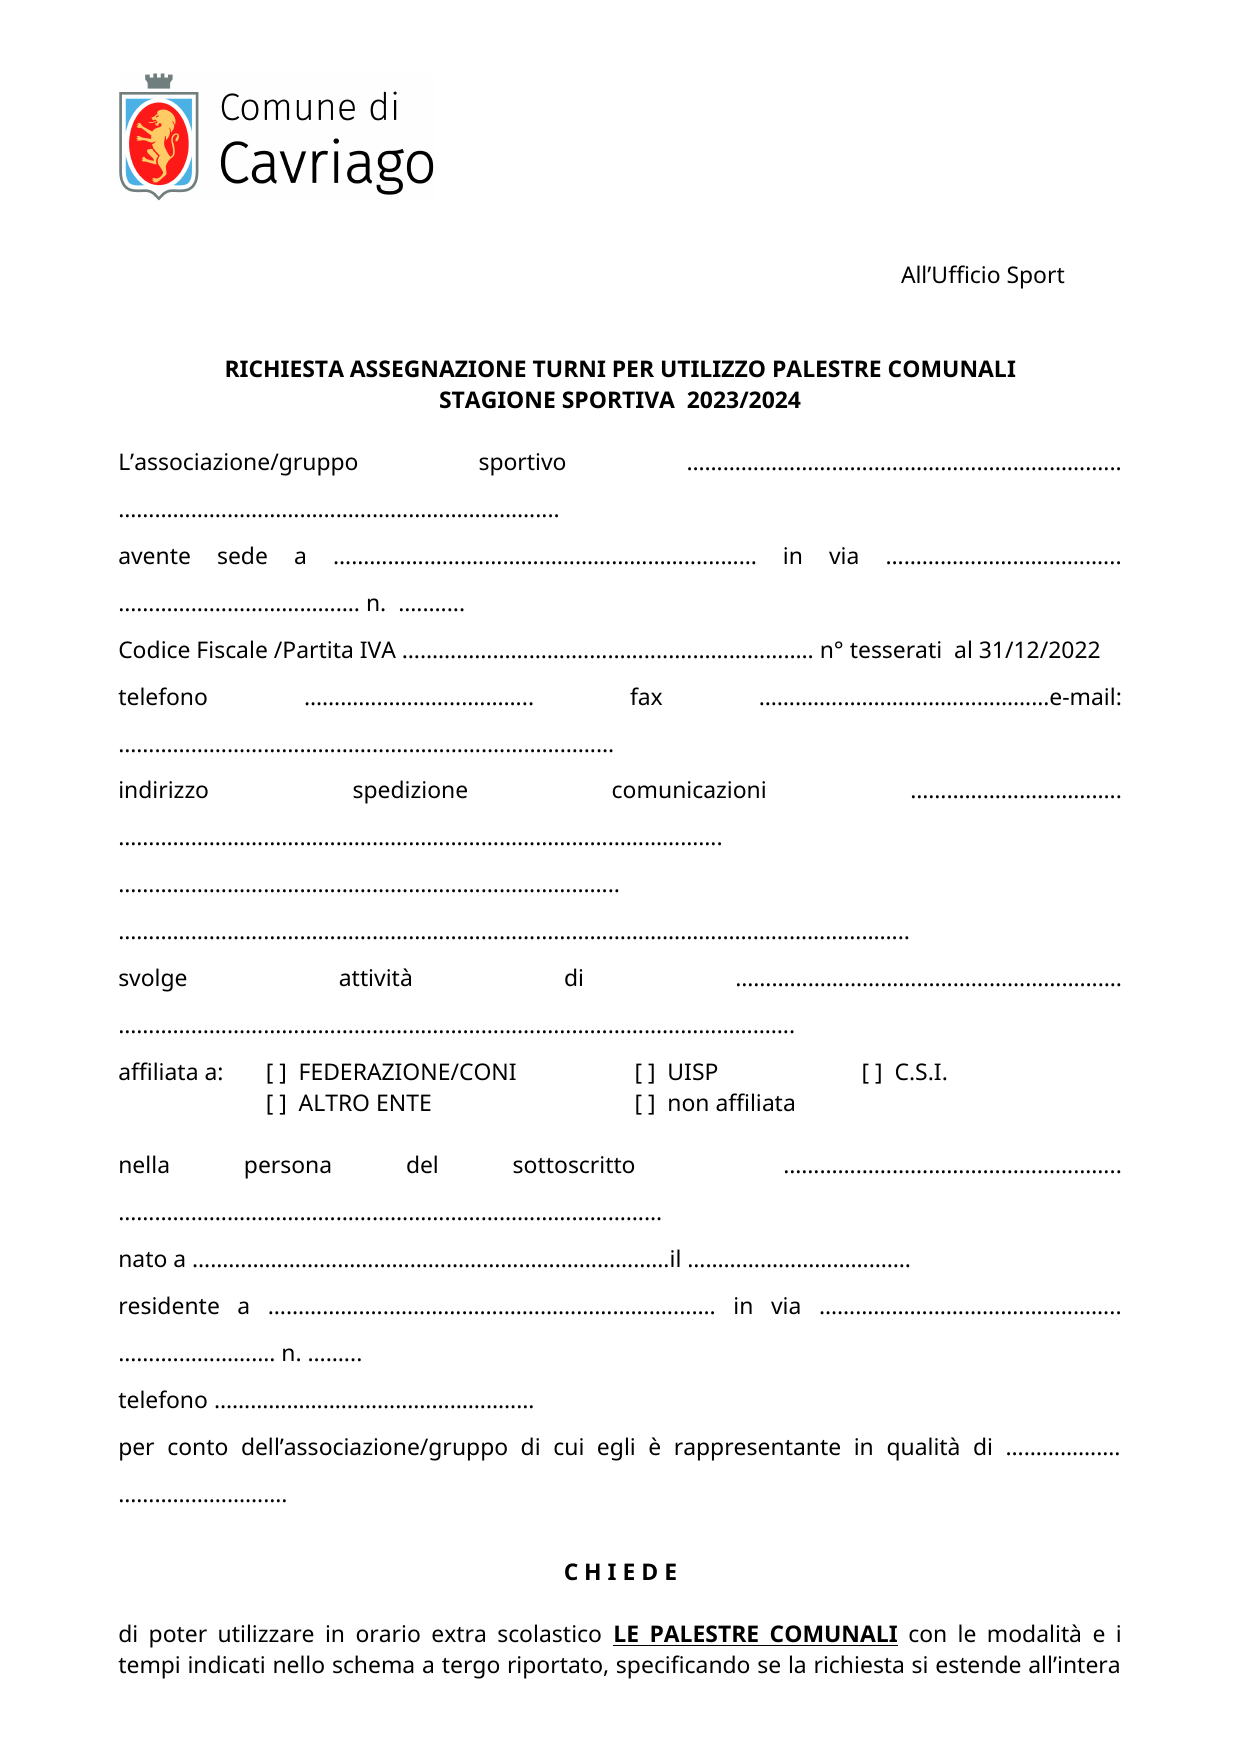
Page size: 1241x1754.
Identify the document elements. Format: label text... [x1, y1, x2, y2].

text residente a ………………..……………….………………………....…. in via …………………………….…..………..……….……………. n. ……... [118, 1290, 1122, 1368]
text avente sede a …………………….……………………………......…… in via ………………………………...…………………………………. n. …..…... [118, 540, 1122, 618]
text indirizzo spedizione comunicazioni ……………………………..………………………………………………………………………………………. [118, 774, 1122, 853]
subtitle RICHIESTA ASSEGNAZIONE TURNI PER UTILIZZO PALESTRE COMUNALI [118, 353, 1122, 384]
text L’associazione/gruppo sportivo ……………………………………………………………...…………………………………………………………….... [118, 446, 1122, 524]
subtitle C H I E D E [118, 1556, 1122, 1587]
text svolge attività di ……………………………………………………….…………………………………………………………………………………………………. [118, 962, 1122, 1040]
text telefono …………………………………………..… [118, 1384, 1122, 1415]
text STAGIONE SPORTIVA 2023/2024 [118, 384, 1122, 415]
text nato a …………………………………………………….………………il …………………………….… [118, 1243, 1122, 1274]
subtitle All’Ufficio Sport [118, 259, 1122, 290]
text affiliata a: [ ] FEDERAZIONE/CONI [ ] UISP [ ] C.S.I. [118, 1056, 1122, 1087]
text Codice Fiscale /Partita IVA ………………………….……….....…………...…….. n° tesserati al 31/12/2022 [118, 634, 1122, 665]
text [ ] ALTRO ENTE [ ] non affiliata [118, 1087, 1122, 1118]
text per conto dell’associazione/gruppo di cui egli è rappresentante in qualità di ……………….………………………. [118, 1431, 1122, 1509]
text nella persona del sottoscritto ………………………………………………..……………………………………………………………………………… [118, 1149, 1122, 1228]
text di poter utilizzare in orario extra scolastico LE PALESTRE COMUNALI con le modalità e i tempi indicati nello schema a tergo riportato, specificando se la richiesta si estende all’intera [118, 1618, 1122, 1681]
picture [118, 73, 434, 201]
text ………………………………………………………………………..………………………………………………………………………………………………………………….. [118, 868, 1122, 946]
text telefono ……………………...……….. fax …….……..………………...…………e-mail: ……………………………………...……………….……………… [118, 681, 1122, 759]
